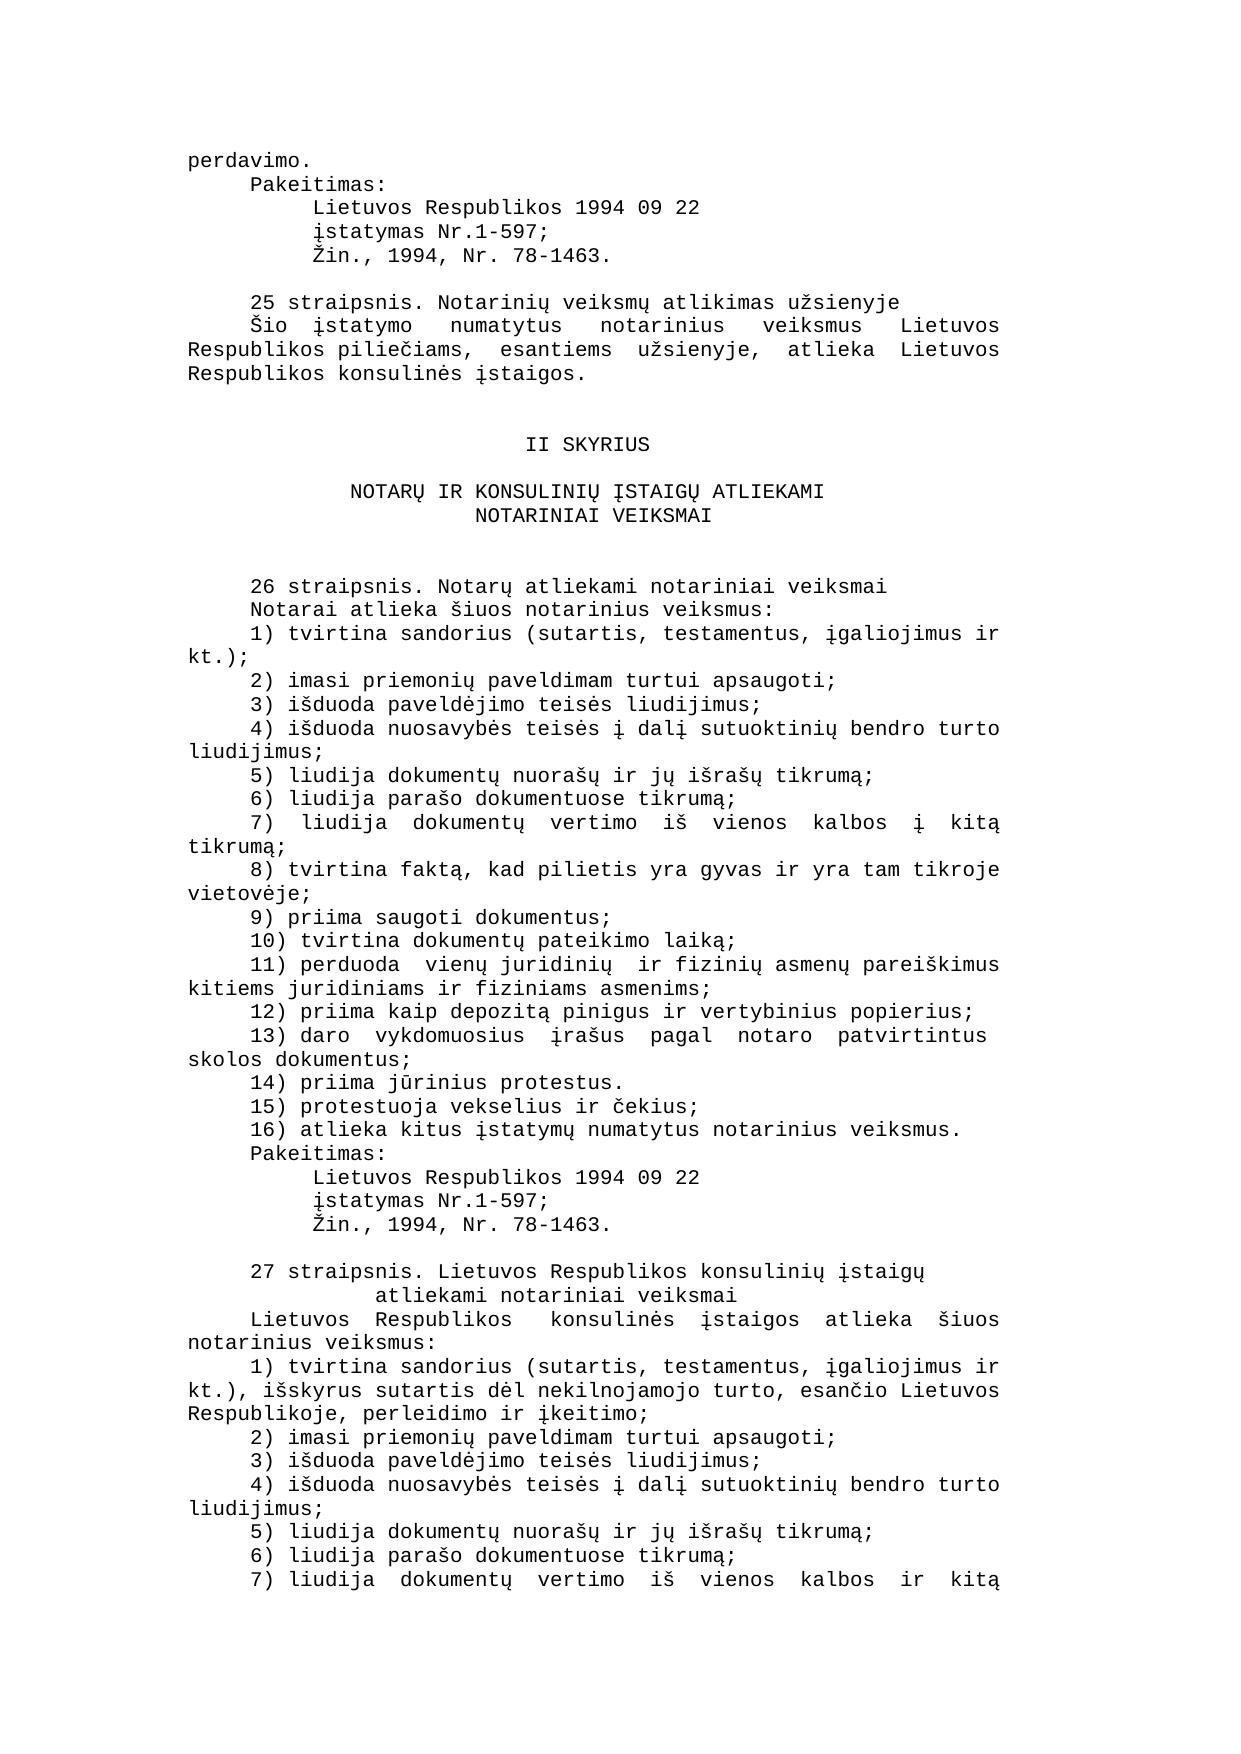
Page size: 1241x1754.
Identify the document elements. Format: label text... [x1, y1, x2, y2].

text 1) tvirtina sandorius (sutartis, testamentus, įgaliojimus ir [187, 623, 1053, 647]
text 7) liudija dokumentų vertimo iš vienos kalbos į kitą [187, 812, 1053, 836]
text Lietuvos Respublikos konsulinės įstaigos atlieka šiuos [187, 1309, 1053, 1332]
text 6) liudija parašo dokumentuose tikrumą; [187, 1545, 1053, 1569]
text 9) priima saugoti dokumentus; [187, 907, 1053, 930]
text Respublikos piliečiams, esantiems užsienyje, atlieka Lietuvos [187, 339, 1053, 363]
text 2) imasi priemonių paveldimam turtui apsaugoti; [187, 670, 1053, 694]
text Pakeitimas: [187, 174, 1053, 197]
text 15) protestuoja vekselius ir čekius; [187, 1096, 1053, 1119]
text Žin., 1994, Nr. 78-1463. [187, 244, 1053, 268]
text skolos dokumentus; [187, 1048, 1053, 1072]
text 5) liudija dokumentų nuorašų ir jų išrašų tikrumą; [187, 1521, 1053, 1545]
text 12) priima kaip depozitą pinigus ir vertybinius popierius; [187, 1001, 1053, 1025]
text 8) tvirtina faktą, kad pilietis yra gyvas ir yra tam tikroje [187, 859, 1053, 883]
text 13) daro vykdomuosius įrašus pagal notaro patvirtintus [187, 1025, 1053, 1048]
text 1) tvirtina sandorius (sutartis, testamentus, įgaliojimus ir [187, 1356, 1053, 1379]
text 3) išduoda paveldėjimo teisės liudijimus; [187, 694, 1053, 717]
text II SKYRIUS [187, 434, 1053, 457]
text 26 straipsnis. Notarų atliekami notariniai veiksmai [187, 576, 1053, 599]
text vietovėje; [187, 883, 1053, 907]
text 5) liudija dokumentų nuorašų ir jų išrašų tikrumą; [187, 765, 1053, 788]
text 2) imasi priemonių paveldimam turtui apsaugoti; [187, 1427, 1053, 1451]
text Šio įstatymo numatytus notarinius veiksmus Lietuvos [187, 316, 1053, 339]
text 4) išduoda nuosavybės teisės į dalį sutuoktinių bendro turto [187, 717, 1053, 741]
text liudijimus; [187, 741, 1053, 765]
text NOTARINIAI VEIKSMAI [187, 505, 1053, 528]
text 11) perduoda vienų juridinių ir fizinių asmenų pareiškimus [187, 954, 1053, 978]
text Respublikoje, perleidimo ir įkeitimo; [187, 1403, 1053, 1427]
text 4) išduoda nuosavybės teisės į dalį sutuoktinių bendro turto [187, 1474, 1053, 1498]
text kitiems juridiniams ir fiziniams asmenims; [187, 978, 1053, 1001]
text Respublikos konsulinės įstaigos. [187, 363, 1053, 386]
text 10) tvirtina dokumentų pateikimo laiką; [187, 930, 1053, 954]
text 25 straipsnis. Notarinių veiksmų atlikimas užsienyje [187, 292, 1053, 316]
text liudijimus; [187, 1498, 1053, 1521]
text perdavimo. [187, 150, 1053, 174]
text kt.), išskyrus sutartis dėl nekilnojamojo turto, esančio Lietuvos [187, 1379, 1053, 1403]
text Žin., 1994, Nr. 78-1463. [187, 1214, 1053, 1238]
text įstatymas Nr.1-597; [187, 1190, 1053, 1214]
text 7) liudija dokumentų vertimo iš vienos kalbos ir kitą [187, 1569, 1053, 1592]
text 16) atlieka kitus įstatymų numatytus notarinius veiksmus. [187, 1119, 1053, 1143]
text Pakeitimas: [187, 1143, 1053, 1167]
text Notarai atlieka šiuos notarinius veiksmus: [187, 599, 1053, 623]
text 27 straipsnis. Lietuvos Respublikos konsulinių įstaigų [187, 1261, 1053, 1285]
text kt.); [187, 647, 1053, 670]
text NOTARŲ IR KONSULINIŲ ĮSTAIGŲ ATLIEKAMI [187, 481, 1053, 505]
text atliekami notariniai veiksmai [187, 1285, 1053, 1309]
text Lietuvos Respublikos 1994 09 22 [187, 1167, 1053, 1190]
text tikrumą; [187, 836, 1053, 859]
text 3) išduoda paveldėjimo teisės liudijimus; [187, 1451, 1053, 1474]
text 6) liudija parašo dokumentuose tikrumą; [187, 788, 1053, 812]
text įstatymas Nr.1-597; [187, 221, 1053, 244]
text 14) priima jūrinius protestus. [187, 1072, 1053, 1096]
text Lietuvos Respublikos 1994 09 22 [187, 197, 1053, 221]
text notarinius veiksmus: [187, 1332, 1053, 1356]
